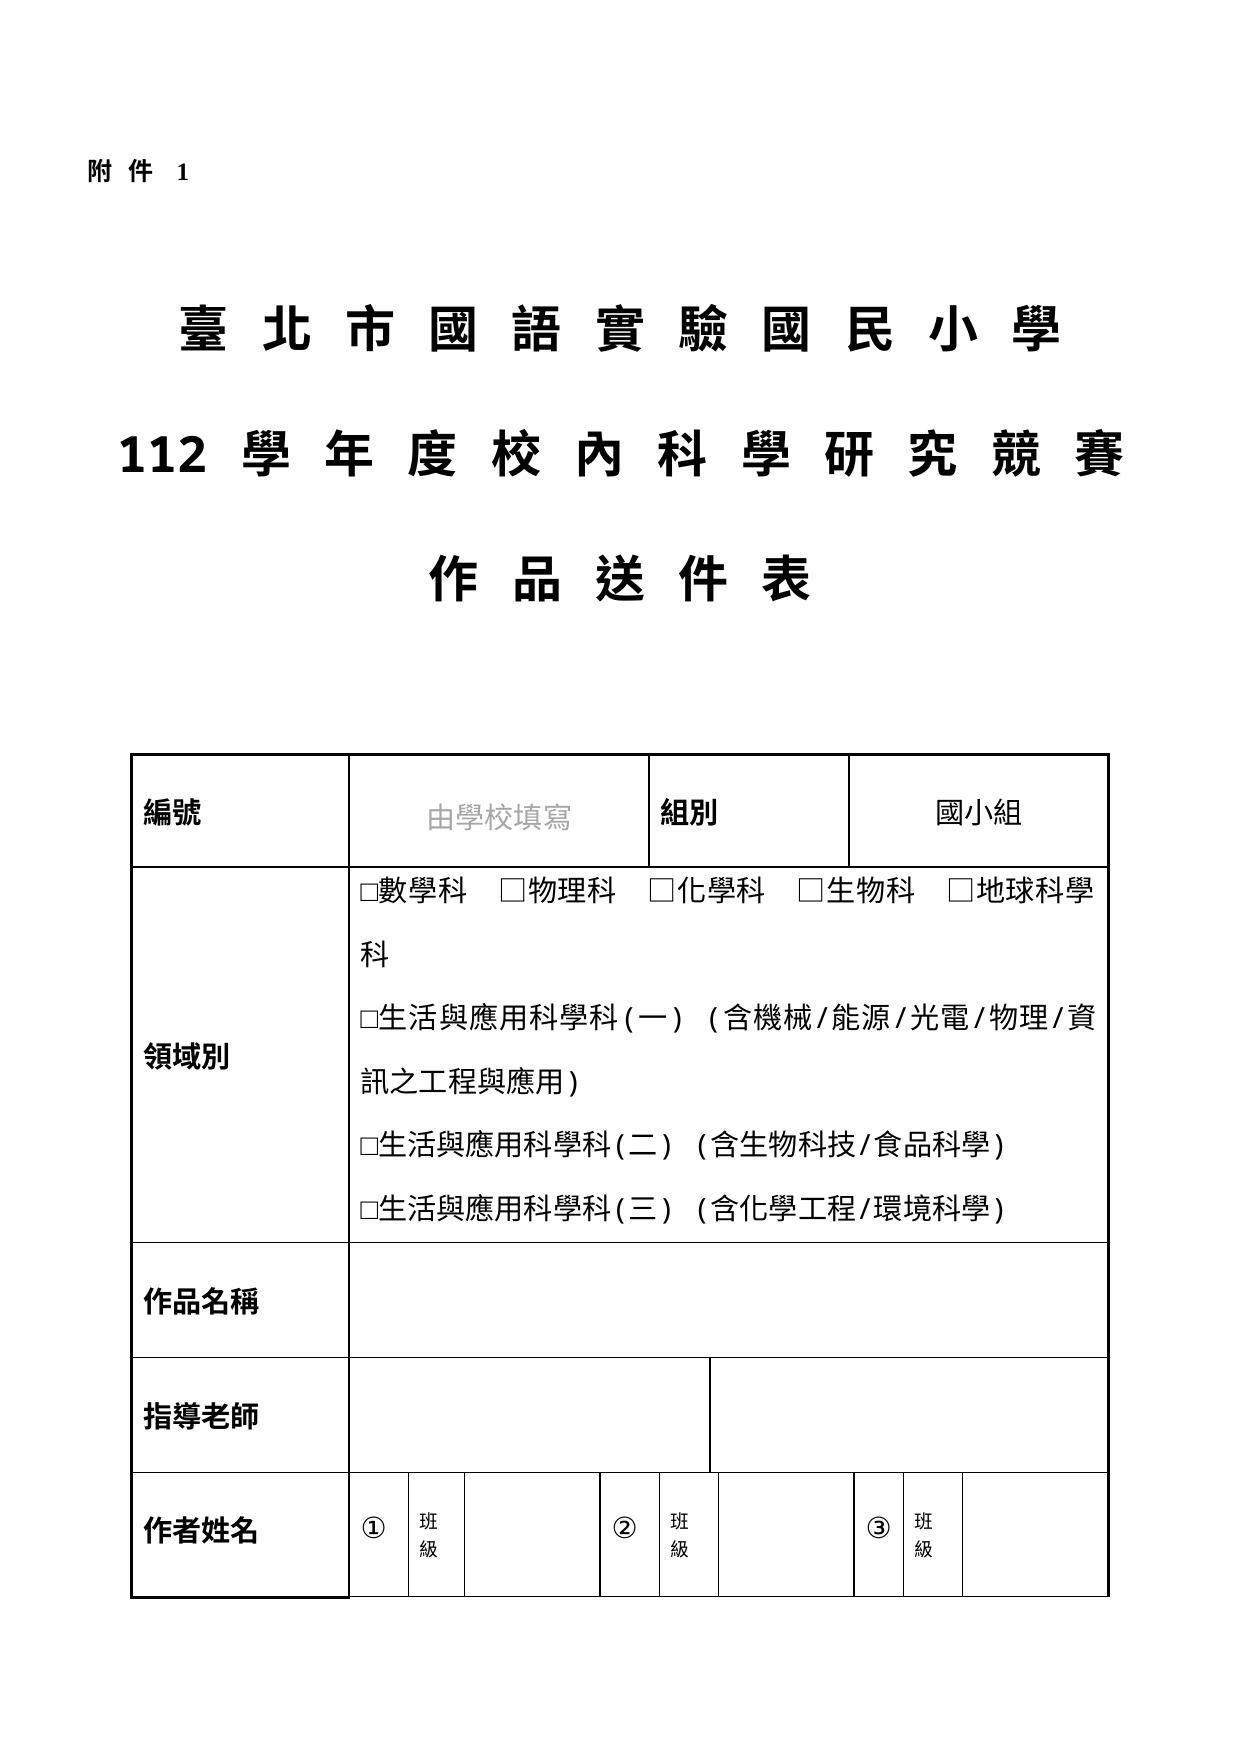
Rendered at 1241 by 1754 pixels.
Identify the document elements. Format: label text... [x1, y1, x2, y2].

table_cell 班級 [409, 1473, 464, 1596]
text 附件1 [78, 128, 1162, 190]
table_header 組別 [650, 756, 848, 866]
table_cell [711, 1358, 1107, 1472]
table_cell [350, 1243, 1107, 1357]
table_header 國小組 [850, 756, 1107, 866]
table_cell [465, 1473, 599, 1596]
table_header 由學校填寫 [350, 756, 648, 866]
table_cell 班級 [660, 1473, 718, 1596]
table_cell ③ [855, 1473, 903, 1596]
table_cell [350, 1358, 709, 1472]
table_cell [719, 1473, 853, 1596]
text 112學年度校內科學研究競賽作品送件表 [78, 378, 1162, 628]
table_cell ② [601, 1473, 659, 1596]
table_cell ① [350, 1473, 408, 1596]
table_cell [963, 1473, 1107, 1596]
table_cell 領域別 [133, 868, 348, 1242]
table_cell 指導老師 [133, 1358, 348, 1472]
text 臺北市國語實驗國民小學 [78, 253, 1162, 378]
table_cell □數學科 □物理科 □化學科 □生物科 □地球科學科 □生活與應用科學科(一) (含機械/能源/光電/物理/資訊之工程與應用) □生活與應用科學科(二) (含生物科技/食品科學) □生活與應用科學科(三) (含化學工程/環境科學) [350, 868, 1107, 1242]
table_cell 班級 [904, 1473, 962, 1596]
table_cell 作者姓名 [133, 1473, 348, 1596]
table_header 編號 [133, 756, 348, 866]
table_cell 作品名稱 [133, 1243, 348, 1357]
